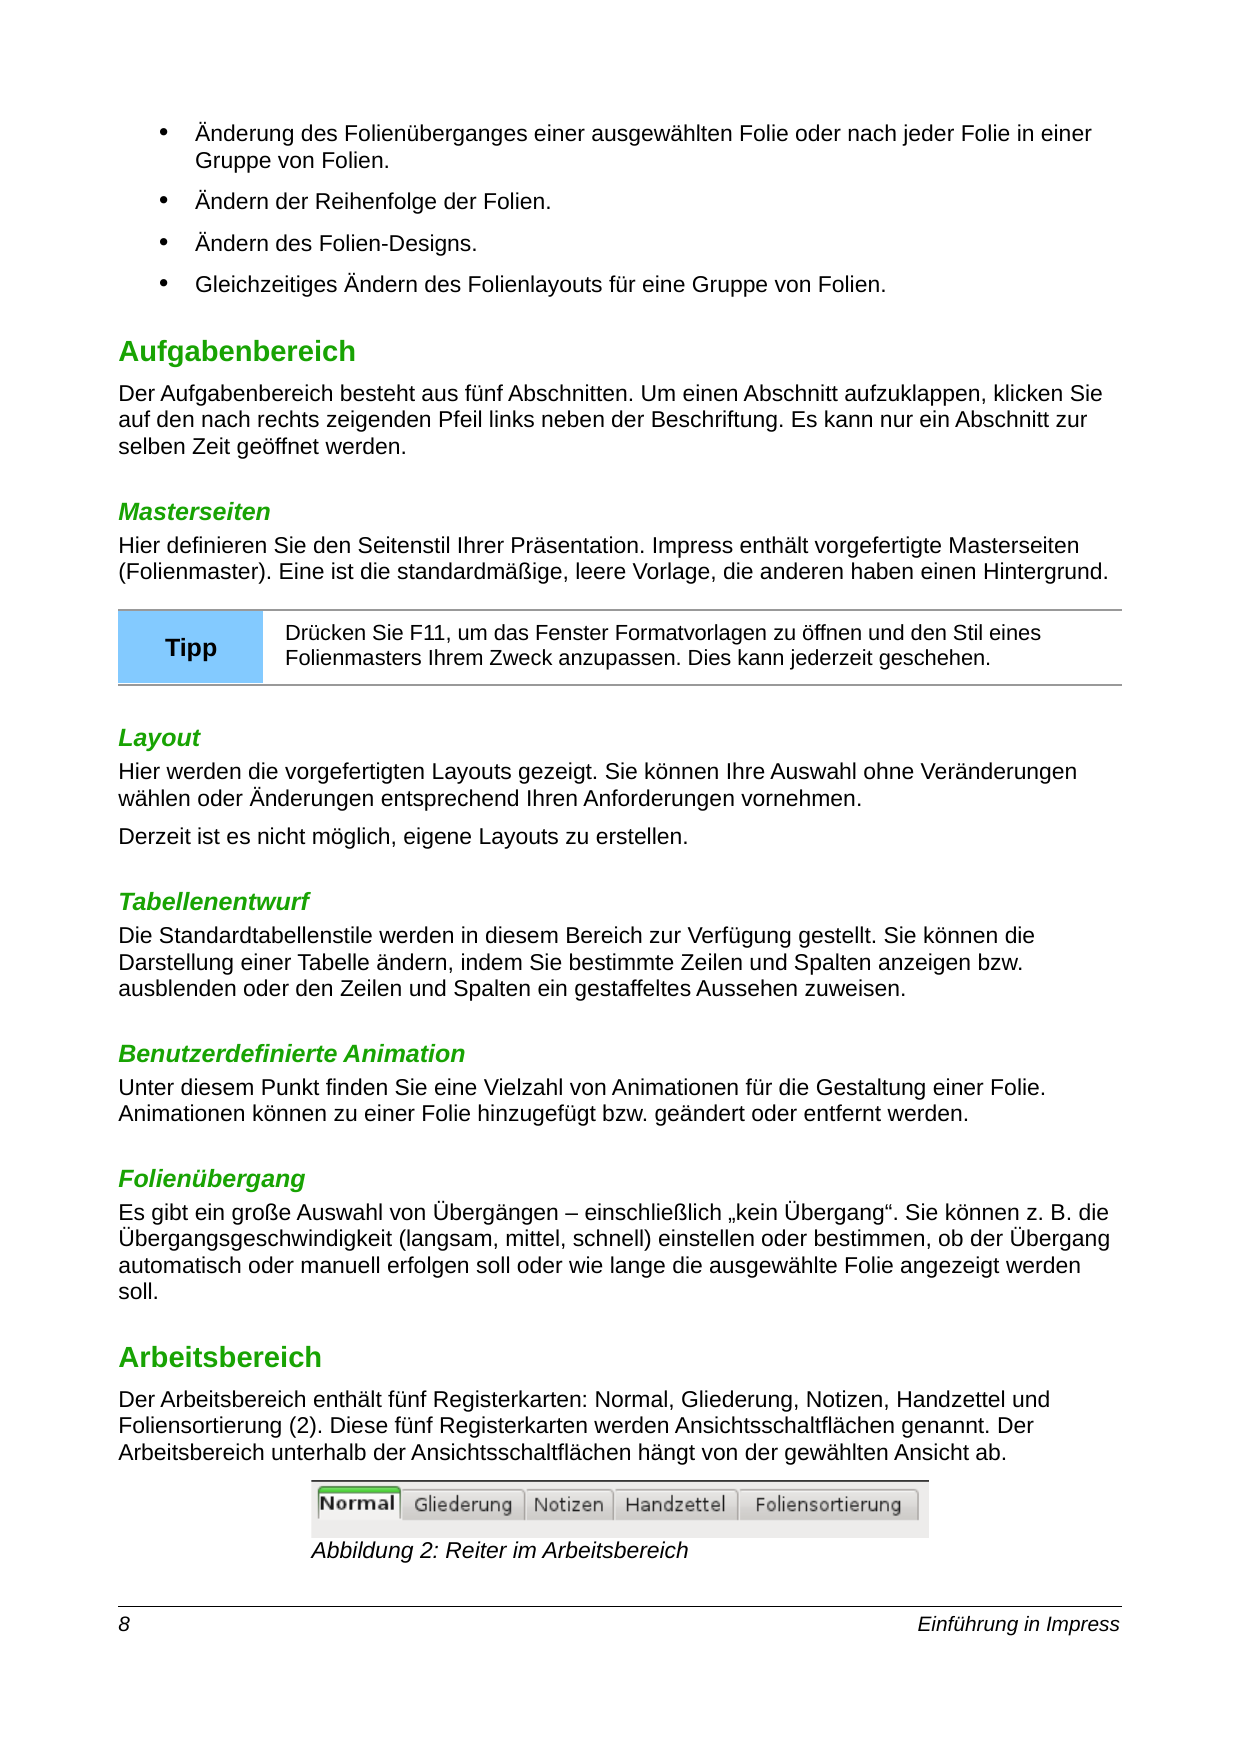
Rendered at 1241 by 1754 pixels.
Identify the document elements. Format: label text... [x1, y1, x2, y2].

table_header Tipp [118, 611, 263, 683]
text Hier werden die vorgefertigten Layouts gezeigt. Sie können Ihre Auswahl ohne Veränderungen wählen oder Änderungen entsprechend Ihren Anforderungen vornehmen. [118, 758, 1122, 811]
subtitle Folienübergang [118, 1164, 1122, 1193]
subtitle Tabellenentwurf [118, 887, 1122, 916]
subtitle Arbeitsbereich [118, 1340, 1122, 1373]
text Derzeit ist es nicht möglich, eigene Layouts zu erstellen. [118, 823, 1122, 850]
text Unter diesem Punkt finden Sie eine Vielzahl von Animationen für die Gestaltung einer Folie. Animationen können zu einer Folie hinzugefügt bzw. geändert oder entfernt werden. [118, 1074, 1122, 1126]
list Ändern der Reihenfolge der Folien. [156, 186, 1122, 215]
list Gleichzeitiges Ändern des Folienlayouts für eine Gruppe von Folien. [156, 269, 1122, 299]
text Der Aufgabenbereich besteht aus fünf Abschnitten. Um einen Abschnitt aufzuklappen, klicken Sie auf den nach rechts zeigenden Pfeil links neben der Beschriftung. Es kann nur ein Abschnitt zur selben Zeit geöffnet werden. [118, 380, 1122, 459]
list Ändern des Folien-Designs. [156, 228, 1122, 257]
list Änderung des Folienüberganges einer ausgewählten Folie oder nach jeder Folie in einer Gruppe von Folien. [156, 118, 1122, 174]
subtitle Masterseiten [118, 497, 1122, 525]
text Abbildung 2: Reiter im Arbeitsbereich [311, 1538, 929, 1563]
subtitle Aufgabenbereich [118, 334, 1122, 368]
subtitle Layout [118, 723, 1122, 752]
text Hier definieren Sie den Seitenstil Ihrer Präsentation. Impress enthält vorgefertigte Masterseiten (Folienmaster). Eine ist die standardmäßige, leere Vorlage, die anderen haben einen Hintergrund. [118, 532, 1122, 584]
text Der Arbeitsbereich enthält fünf Registerkarten: Normal, Gliederung, Notizen, Handzettel und Foliensortierung (Abbildung 2). Diese fünf Registerkarten werden Ansichtsschaltflächen genannt. Der Arbeitsbereich unterhalb der Ansichtsschaltflächen hängt von der gewählten Ansicht ab. [118, 1386, 1122, 1465]
text Die Standardtabellenstile werden in diesem Bereich zur Verfügung gestellt. Sie können die Darstellung einer Tabelle ändern, indem Sie bestimmte Zeilen und Spalten anzeigen bzw. ausblenden oder den Zeilen und Spalten ein gestaffeltes Aussehen zuweisen. [118, 922, 1122, 1001]
text Es gibt ein große Auswahl von Übergängen – einschließlich „kein Übergang“. Sie können z. B. die Übergangsgeschwindigkeit (langsam, mittel, schnell) einstellen oder bestimmen, ob der Übergang automatisch oder manuell erfolgen soll oder wie lange die ausgewählte Folie angezeigt werden soll. [118, 1199, 1122, 1304]
subtitle Benutzerdefinierte Animation [118, 1039, 1122, 1067]
table_header Drücken Sie F11, um das Fenster Formatvorlagen zu öffnen und den Stil eines Folienmasters Ihrem Zweck anzupassen. Dies kann jederzeit geschehen. [264, 611, 1122, 683]
picture [311, 1480, 929, 1538]
